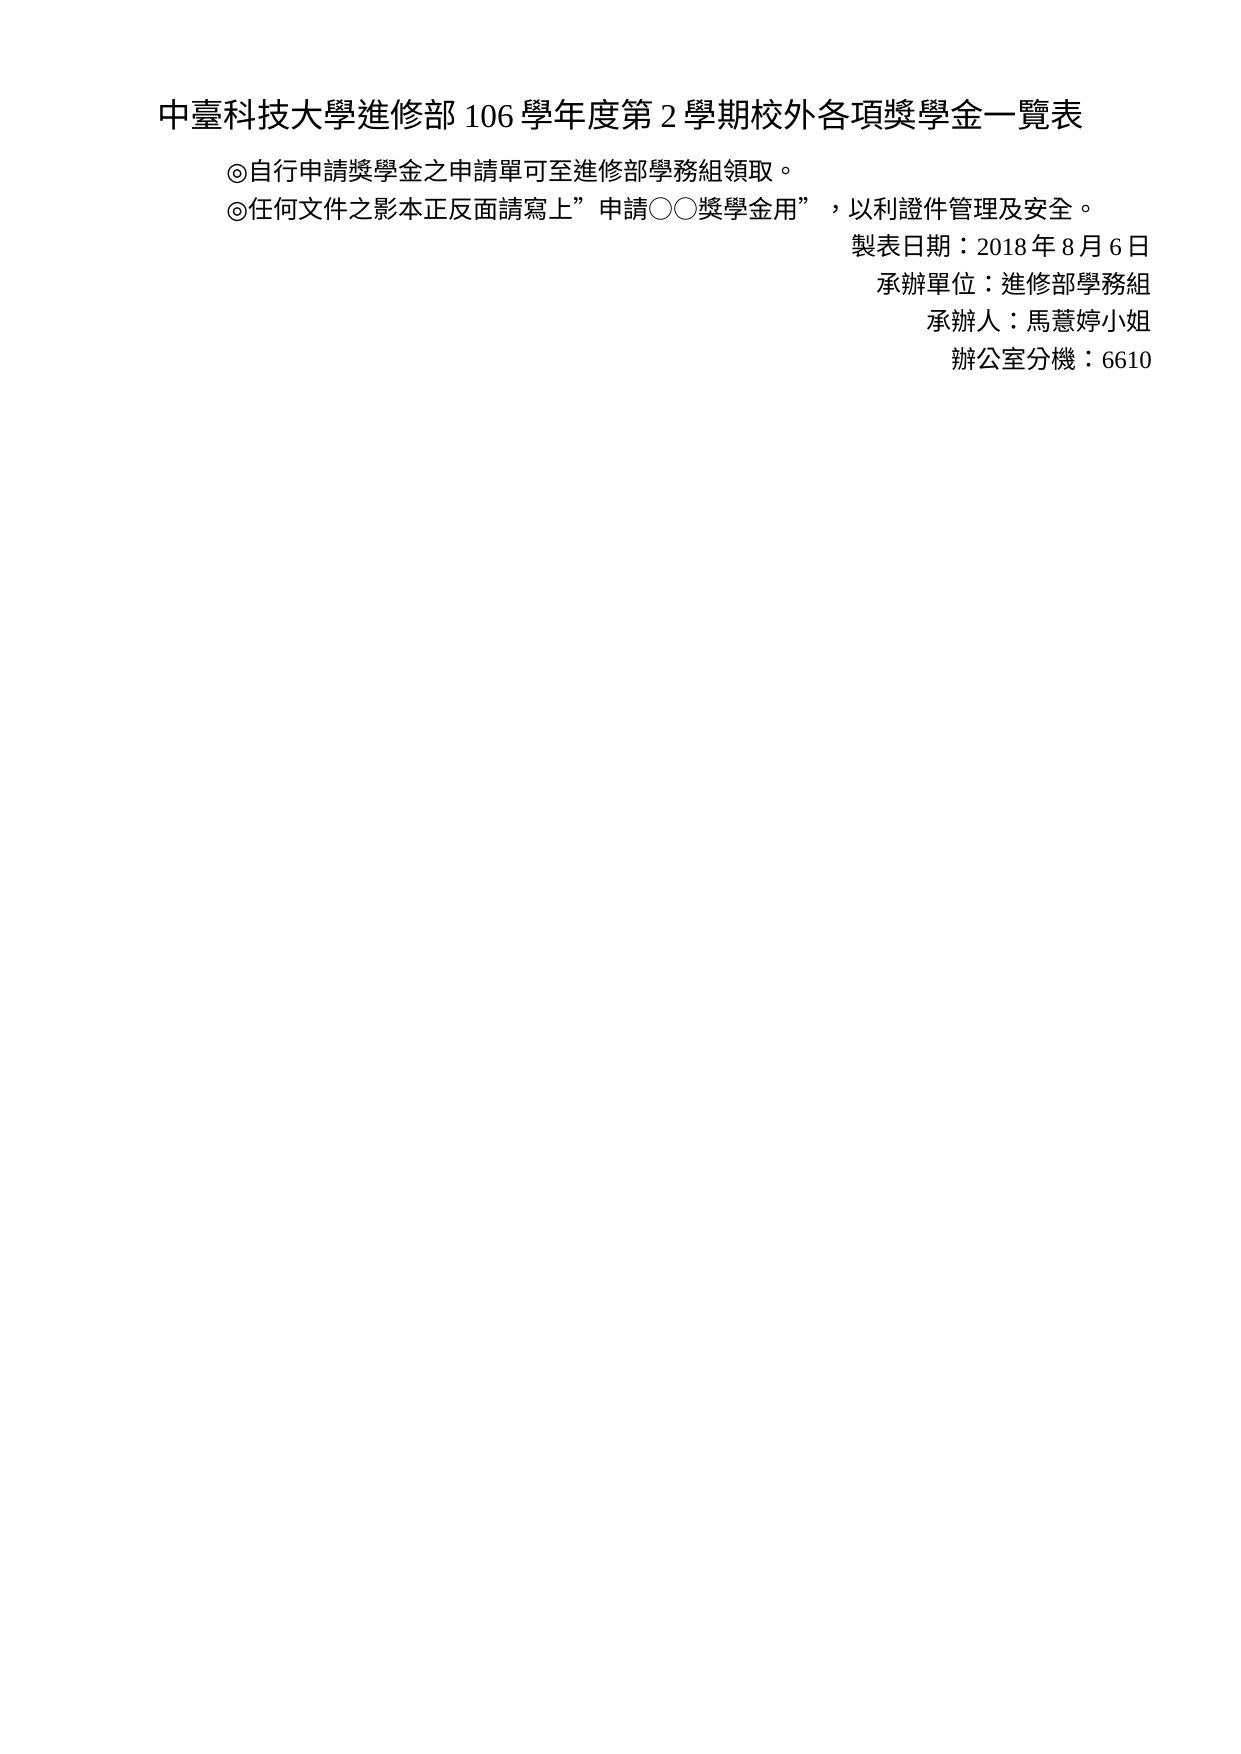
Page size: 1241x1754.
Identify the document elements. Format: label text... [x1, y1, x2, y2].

text 承辦單位：進修部學務組 [89, 263, 1152, 301]
text ◎任何文件之影本正反面請寫上”申請○○獎學金用”，以利證件管理及安全。 [89, 188, 1110, 226]
text ◎自行申請獎學金之申請單可至進修部學務組領取。 [89, 151, 1110, 188]
text 辦公室分機：6610 [89, 338, 1152, 376]
text 承辦人：馬薏婷小姐 [89, 301, 1152, 338]
text 製表日期：2018年8月6日 [89, 226, 1152, 263]
